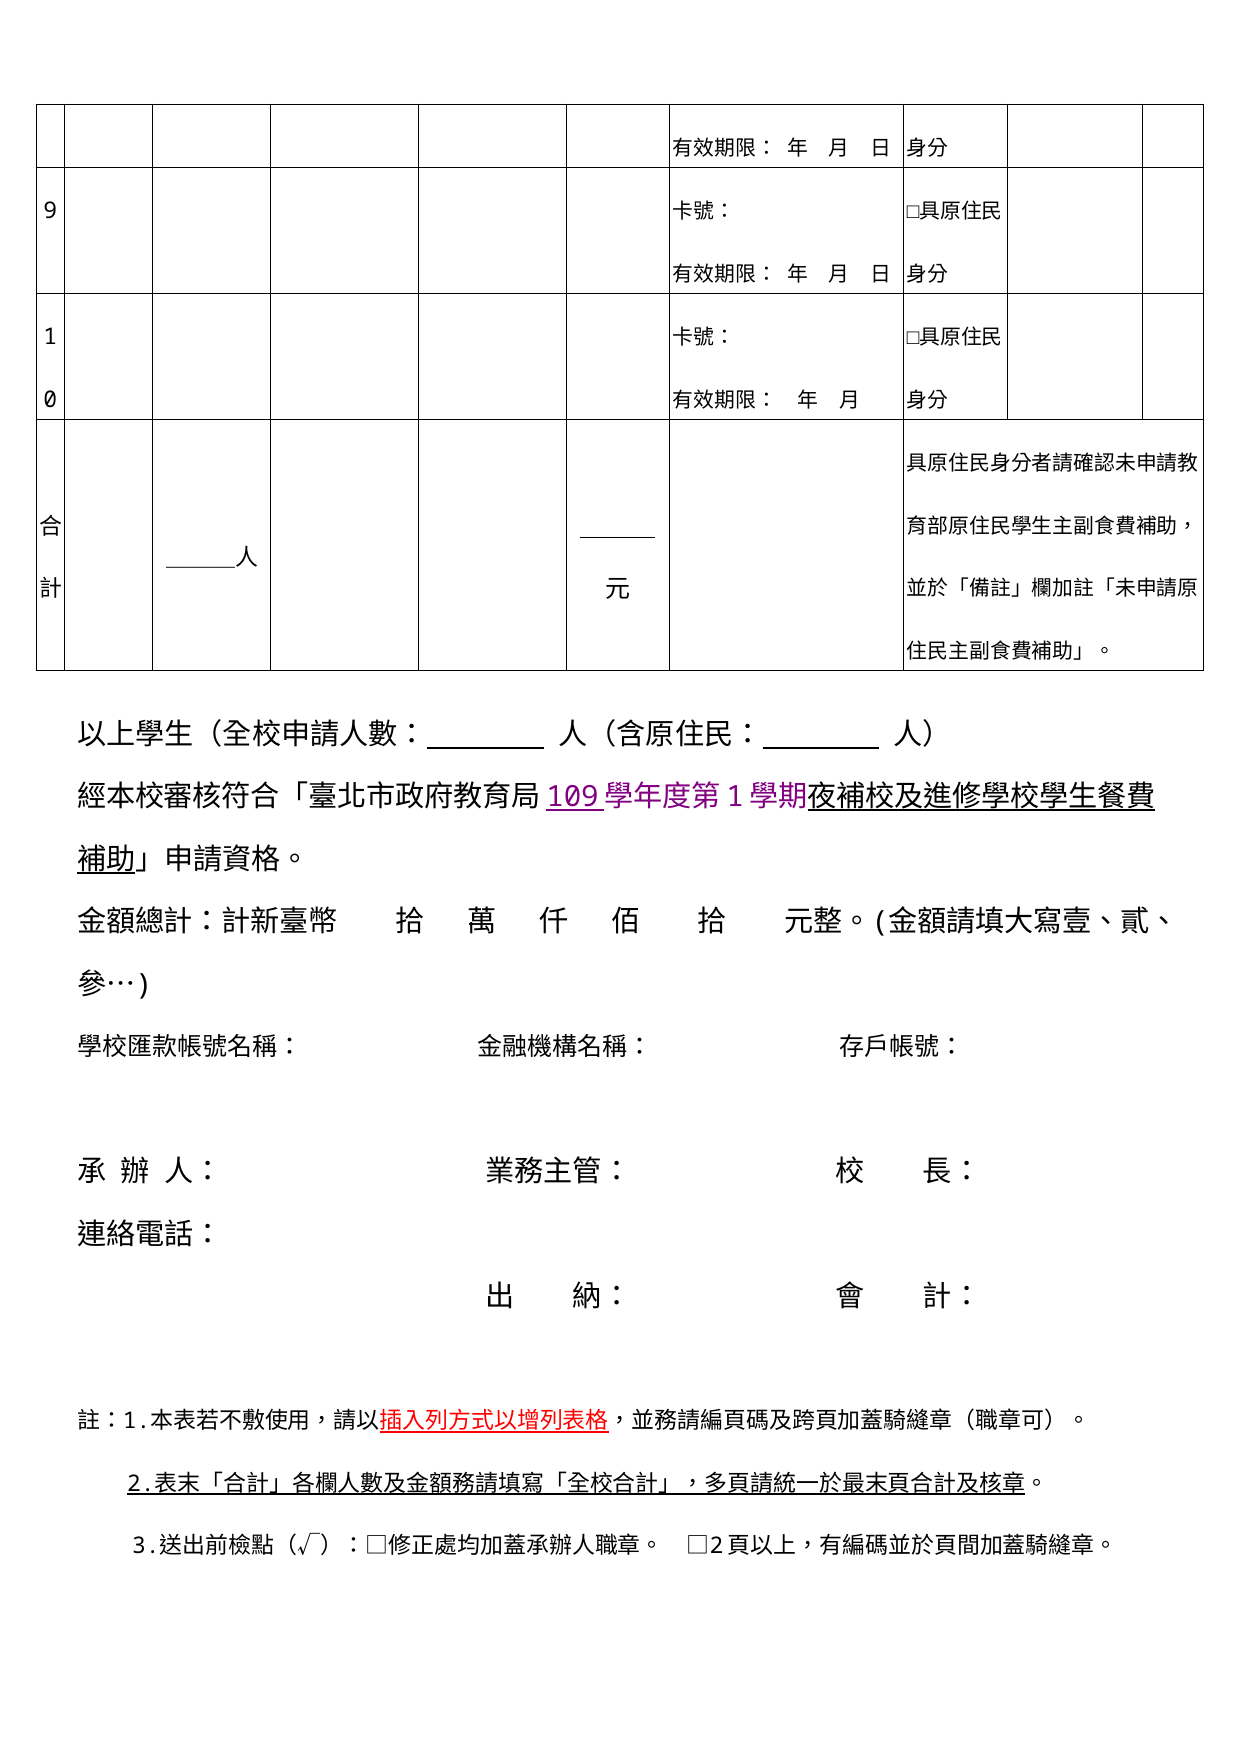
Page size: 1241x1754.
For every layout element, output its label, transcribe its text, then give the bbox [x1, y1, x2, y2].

table_cell □具原住民身分 [904, 294, 1007, 419]
table_cell [1008, 105, 1142, 167]
table_cell [65, 420, 152, 670]
text 3.送出前檢點（√）：□修正處均加蓋承辦人職章。 □2頁以上，有編碼並於頁間加蓋騎縫章。 [77, 1502, 1162, 1565]
table_cell [153, 168, 270, 293]
table_cell [419, 168, 566, 293]
table_cell [1143, 168, 1203, 293]
text 2.表末「合計」各欄人數及金額務請填寫「全校合計」，多頁請統一於最末頁合計及核章。 [127, 1440, 1162, 1502]
table_cell [271, 294, 418, 419]
table_cell [271, 420, 418, 670]
text 承 辦 人： 業務主管： 校 長： [77, 1127, 1162, 1190]
text 出 納： 會 計： [77, 1252, 1162, 1315]
text 連絡電話： [77, 1190, 1162, 1252]
table_cell [1143, 294, 1203, 419]
table_cell 10 [37, 294, 64, 419]
table_cell [65, 294, 152, 419]
table_cell ＿＿＿人 [153, 420, 270, 670]
text 學校匯款帳號名稱： 金融機構名稱： 存戶帳號： [77, 1002, 1162, 1065]
table_cell [567, 294, 669, 419]
table_cell [670, 420, 903, 670]
table_cell [1008, 294, 1142, 419]
table_cell [419, 105, 566, 167]
text 以上學生（全校申請人數： 人（含原住民： 人） [77, 690, 1162, 752]
table_cell 卡號： 有效期限： 年 月 日 [670, 168, 903, 293]
table_cell [567, 168, 669, 293]
table_cell [153, 105, 270, 167]
table_cell [1008, 168, 1142, 293]
text 經本校審核符合「臺北市政府教育局109學年度第1學期夜補校及進修學校學生餐費補助」申請資格。 [77, 752, 1162, 877]
table_cell 合計 [37, 420, 64, 670]
table_cell 9 [37, 168, 64, 293]
table_cell [37, 105, 64, 167]
text 金額總計：計新臺幣 拾 萬 仟 佰 拾 元整。(金額請填大寫壹、貳、參…) [77, 877, 1162, 1002]
table_cell 卡號： 有效期限： 年 月 [670, 294, 903, 419]
table_cell ＿＿＿元 [567, 420, 669, 670]
table_cell □具原住民身分 [904, 168, 1007, 293]
table_cell 身分 [904, 105, 1007, 167]
table_cell 具原住民身分者請確認未申請教育部原住民學生主副食費補助，並於「備註」欄加註「未申請原住民主副食費補助」。 [904, 420, 1203, 670]
table_cell [271, 105, 418, 167]
table_cell [271, 168, 418, 293]
table_cell [65, 168, 152, 293]
table_cell [419, 420, 566, 670]
table_cell [567, 105, 669, 167]
table_cell 有效期限： 年 月 日 [670, 105, 903, 167]
text 註：1.本表若不敷使用，請以插入列方式以增列表格，並務請編頁碼及跨頁加蓋騎縫章（職章可）。 [77, 1377, 1162, 1440]
table_cell [419, 294, 566, 419]
table_cell [153, 294, 270, 419]
table_cell [65, 105, 152, 167]
table_cell [1143, 105, 1203, 167]
